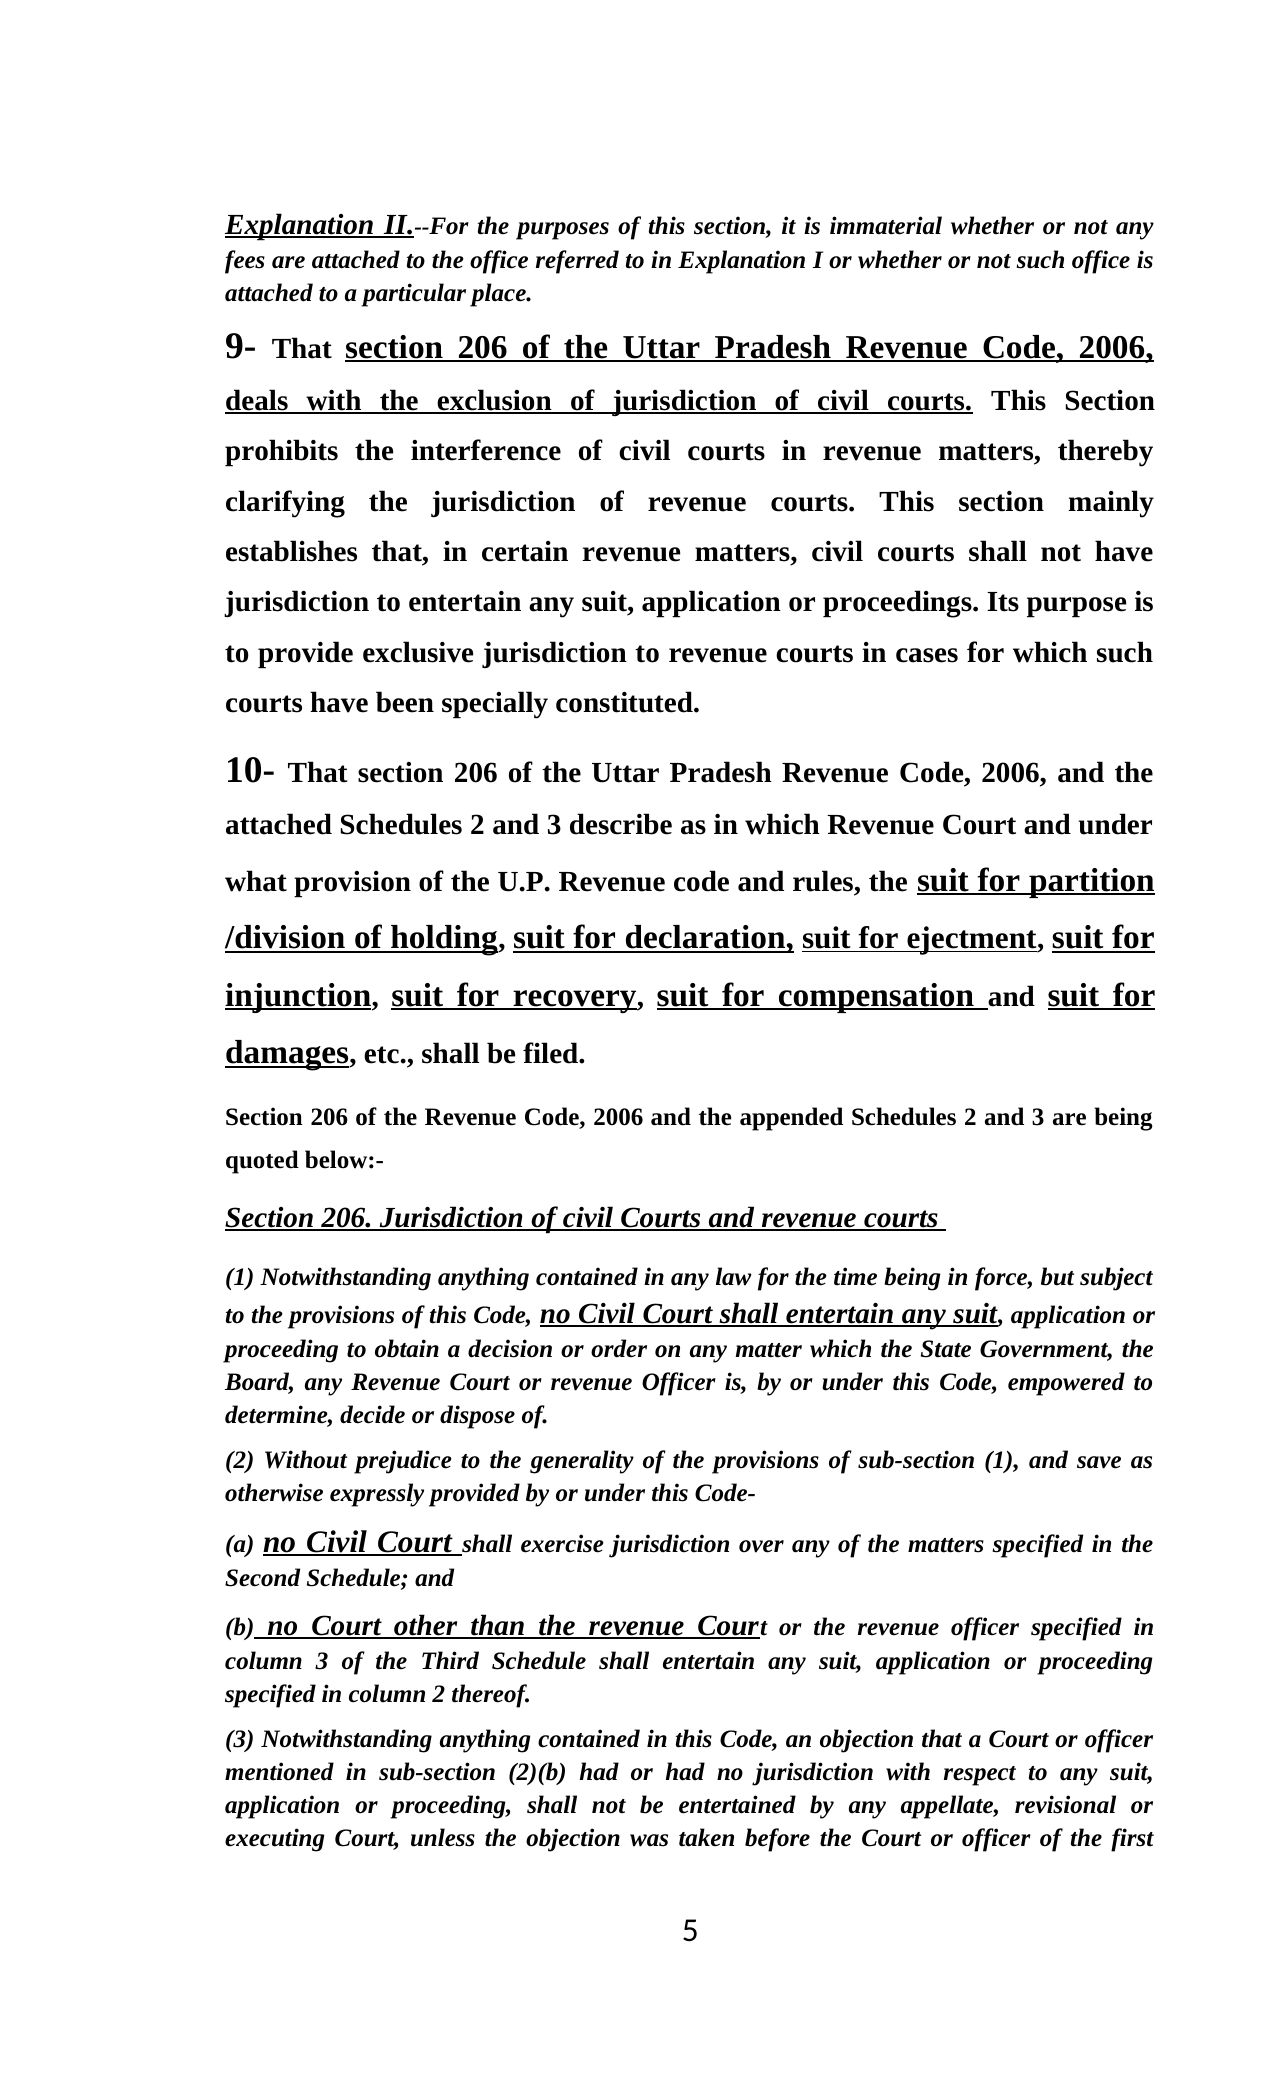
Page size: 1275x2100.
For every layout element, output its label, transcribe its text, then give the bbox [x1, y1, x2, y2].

text (b) no Court other than the revenue Court or the revenue officer specified in column 3 of the Third Schedule shall entertain any suit, application or proceeding specified in column 2 thereof. [225, 1608, 1155, 1708]
text Section 206. Jurisdiction of civil Courts and revenue courts [225, 1200, 1155, 1234]
text 9- That section 206 of the Uttar Pradesh Revenue Code, 2006, deals with the exclusion of jurisdiction of civil courts. This Section prohibits the interference of civil courts in revenue matters, thereby clarifying the jurisdiction of revenue courts. This section mainly establishes that, in certain revenue matters, civil courts shall not have jurisdiction to entertain any suit, application or proceedings. Its purpose is to provide exclusive jurisdiction to revenue courts in cases for which such courts have been specially constituted. [225, 323, 1155, 719]
text (3) Notwithstanding anything contained in this Code, an objection that a Court or officer mentioned in sub-section (2)(b) had or had no jurisdiction with respect to any suit, application or proceeding, shall not be entertained by any appellate, revisional or executing Court, unless the objection was taken before the Court or officer of the first [225, 1724, 1155, 1852]
text 10- That section 206 of the Uttar Pradesh Revenue Code, 2006, and the attached Schedules 2 and 3 describe as in which Revenue Court and under what provision of the U.P. Revenue code and rules, the suit for partition /division of holding, suit for declaration, suit for ejectment, suit for injunction, suit for recovery, suit for compensation and suit for damages, etc., shall be filed. [225, 747, 1155, 1071]
text (1) Notwithstanding anything contained in any law for the time being in force, but subject to the provisions of this Code, no Civil Court shall entertain any suit, application or proceeding to obtain a decision or order on any matter which the State Government, the Board, any Revenue Court or revenue Officer is, by or under this Code, empowered to determine, decide or dispose of. [225, 1262, 1155, 1429]
text Explanation II.--For the purposes of this section, it is immaterial whether or not any fees are attached to the office referred to in Explanation I or whether or not such office is attached to a particular place. [225, 207, 1155, 307]
text Section 206 of the Revenue Code, 2006 and the appended Schedules 2 and 3 are being quoted below:- [225, 1102, 1155, 1174]
text (2) Without prejudice to the generality of the provisions of sub-section (1), and save as otherwise expressly provided by or under this Code- [225, 1445, 1155, 1507]
text (a) no Civil Court shall exercise jurisdiction over any of the matters specified in the Second Schedule; and [225, 1523, 1155, 1592]
